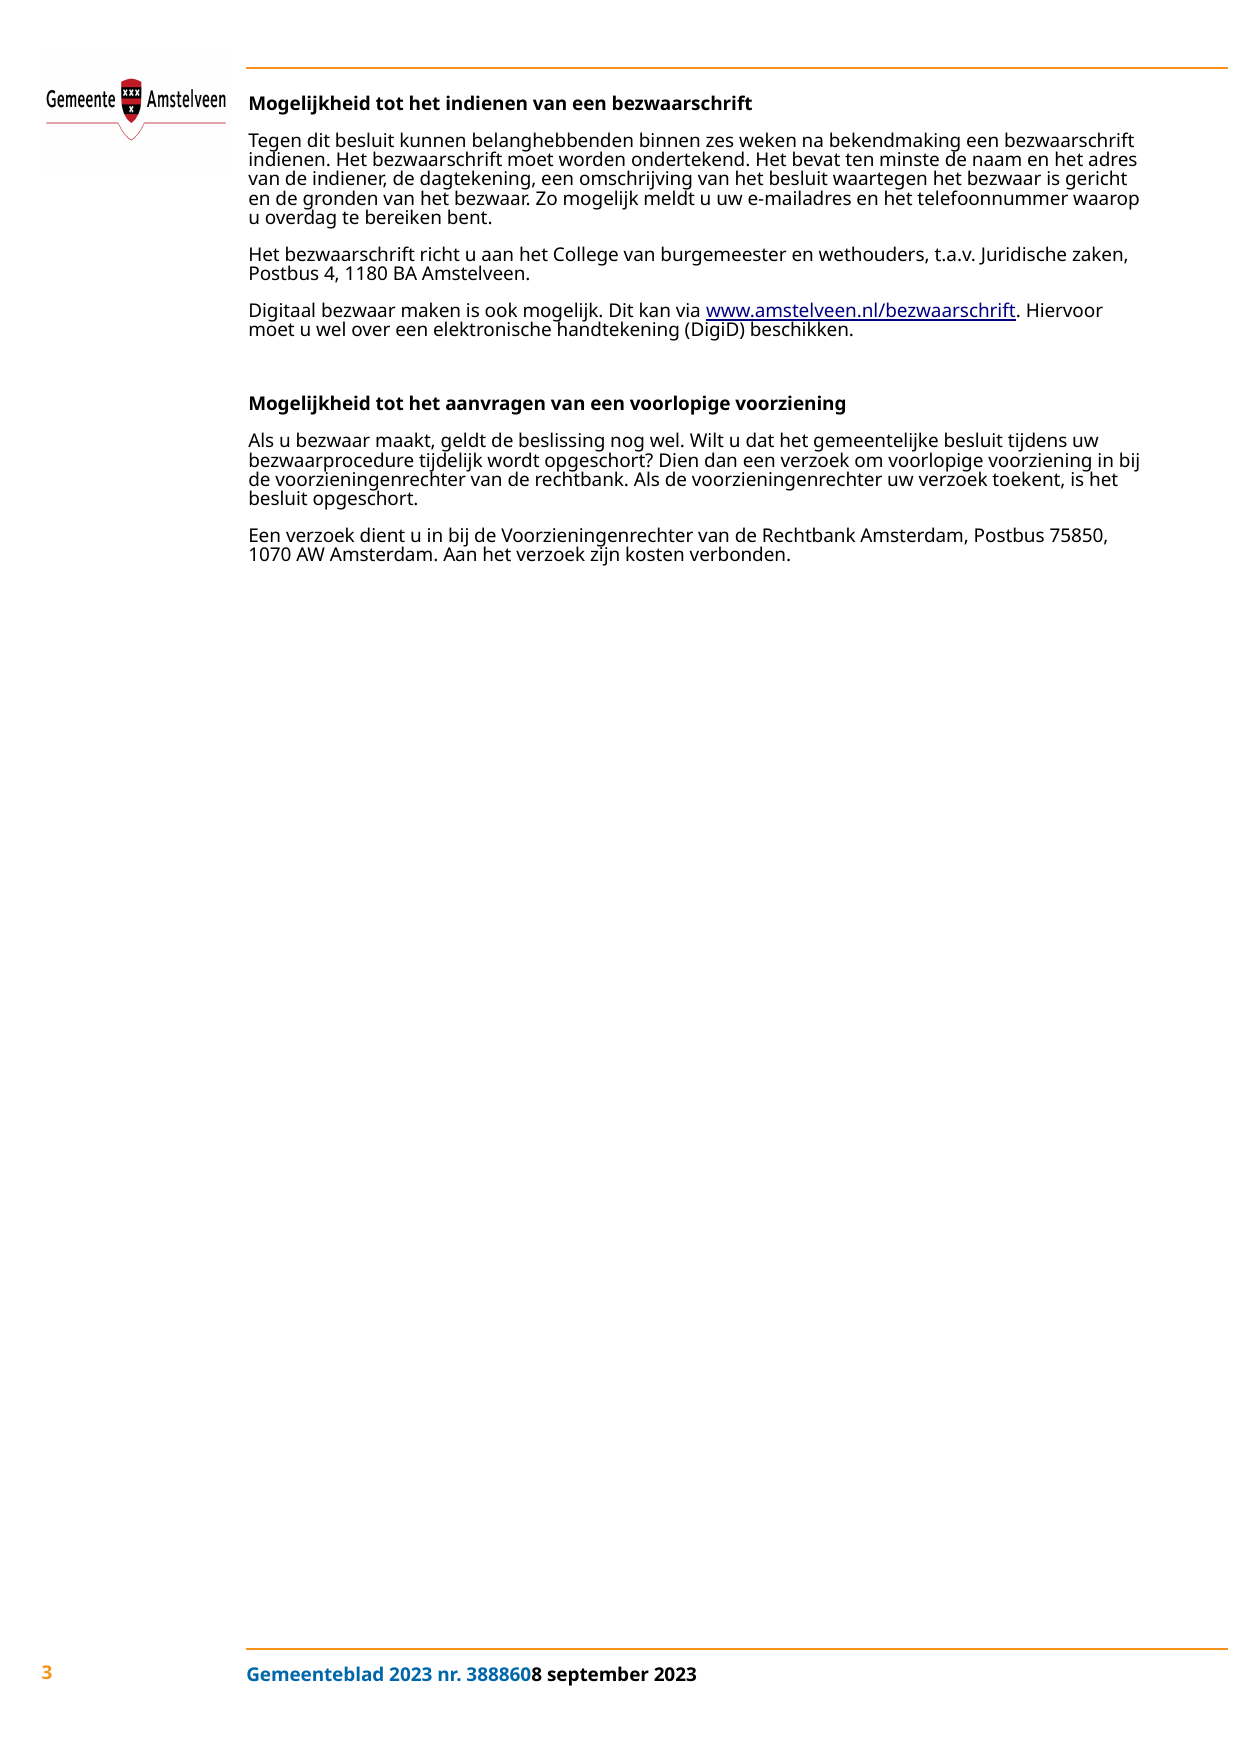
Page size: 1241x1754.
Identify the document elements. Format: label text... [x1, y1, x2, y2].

text Een verzoek dient u in bij de Voorzieningenrechter van de Rechtbank Amsterdam, Postbus 75850, 1070 AW Amsterdam. Aan het verzoek zijn kosten verbonden. [248, 527, 1152, 566]
text Digitaal bezwaar maken is ook mogelijk. Dit kan via www.amstelveen.nl/bezwaarschrift. Hiervoor moet u wel over een elektronische handtekening (DigiD) beschikken. [248, 302, 1152, 341]
text Het bezwaarschrift richt u aan het College van burgemeester en wethouders, t.a.v. Juridische zaken, Postbus 4, 1180 BA Amstelveen. [248, 246, 1152, 284]
text Mogelijkheid tot het indienen van een bezwaarschrift [248, 95, 1152, 114]
text Als u bezwaar maakt, geldt de beslissing nog wel. Wilt u dat het gemeentelijke besluit tijdens uw bezwaarprocedure tijdelijk wordt opgeschort? Dien dan een verzoek om voorlopige voorziening in bij de voorzieningenrechter van de rechtbank. Als de voorzieningenrechter uw verzoek toekent, is het besluit opgeschort. [248, 432, 1152, 509]
picture [41, 47, 231, 172]
text Tegen dit besluit kunnen belanghebbenden binnen zes weken na bekendmaking een bezwaarschrift indienen. Het bezwaarschrift moet worden ondertekend. Het bevat ten minste de naam en het adres van de indiener, de dagtekening, een omschrijving van het besluit waartegen het bezwaar is gericht en de gronden van het bezwaar. Zo mogelijk meldt u uw e-mailadres en het telefoonnummer waarop u overdag te bereiken bent. [248, 132, 1152, 228]
text Mogelijkheid tot het aanvragen van een voorlopige voorziening [248, 395, 1152, 414]
